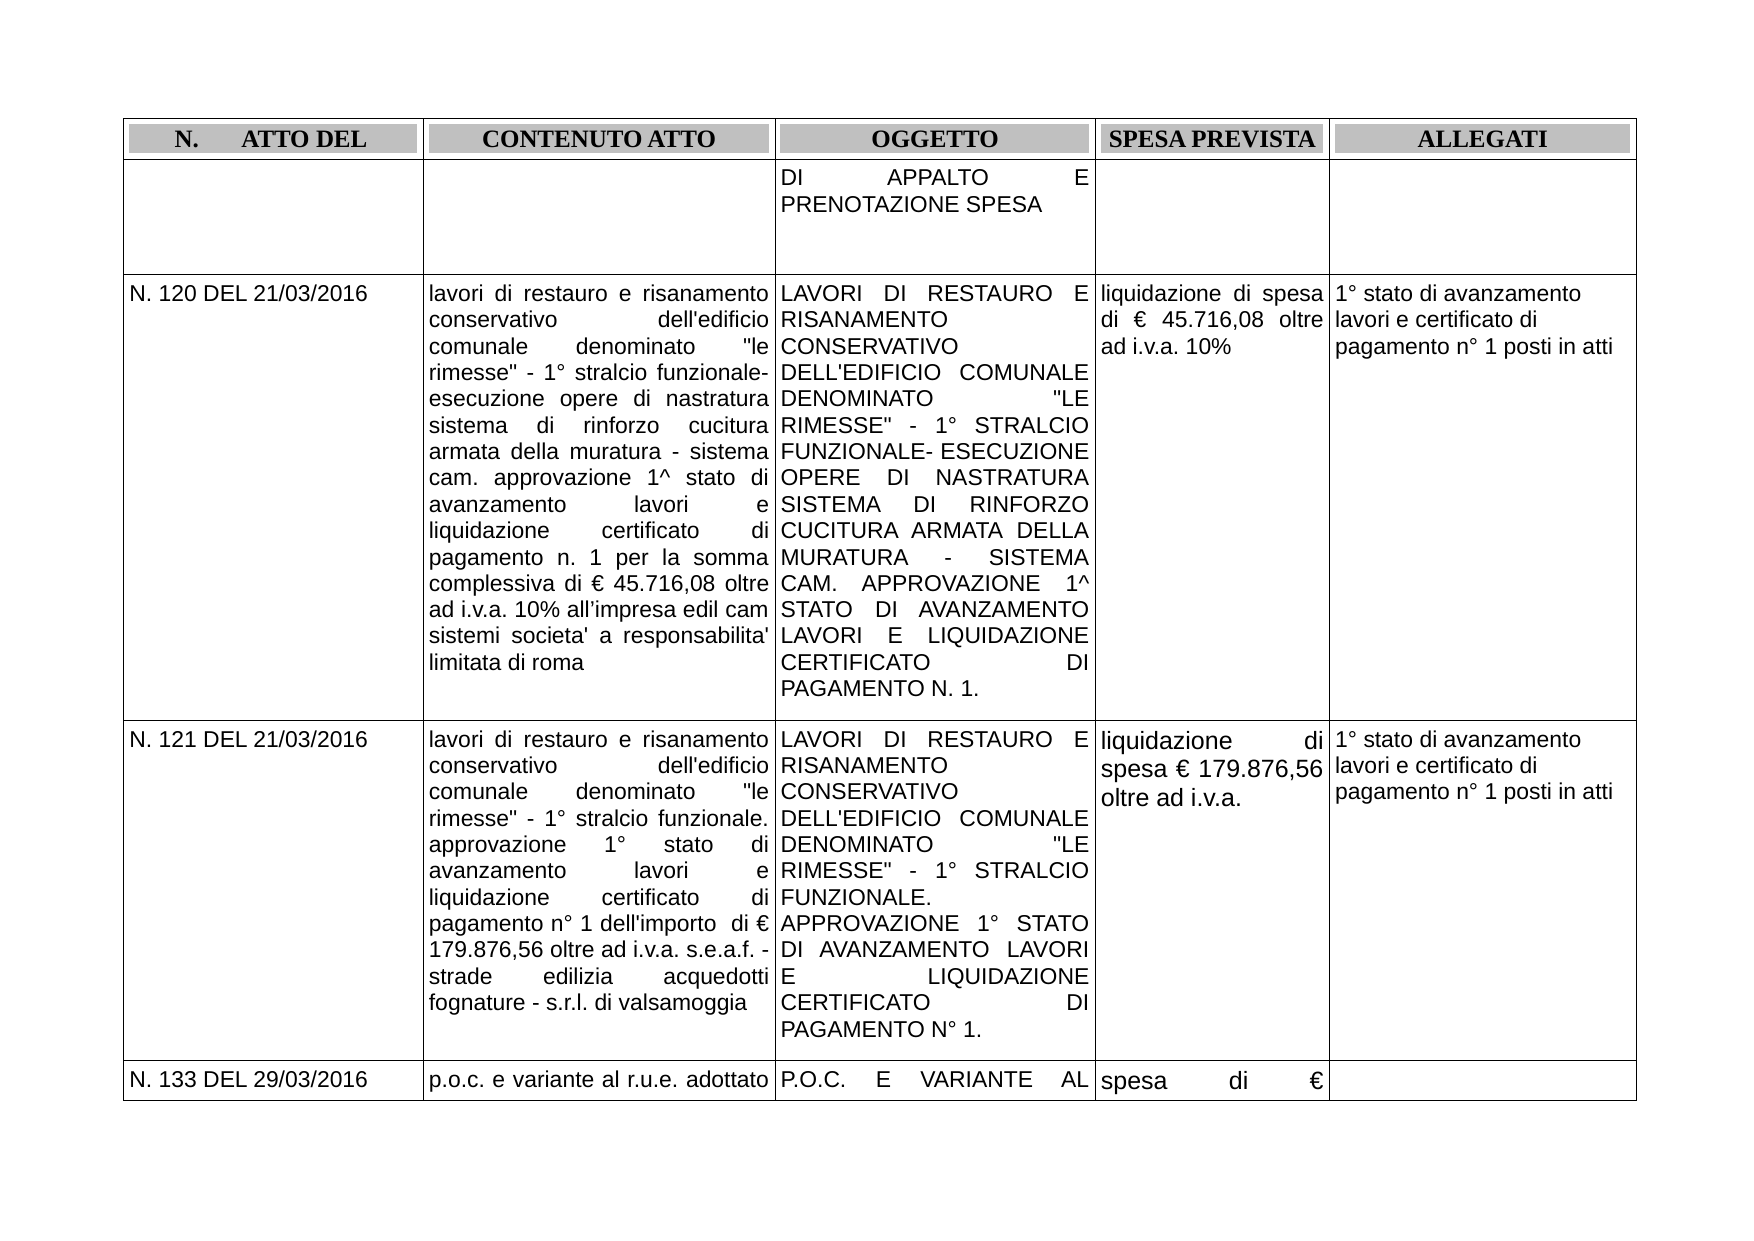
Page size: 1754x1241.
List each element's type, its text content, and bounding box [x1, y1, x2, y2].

table_cell [1330, 1061, 1636, 1100]
table_header CONTENUTO ATTO [424, 119, 775, 158]
table_cell [124, 160, 423, 274]
table_cell N. 120 DEL 21/03/2016 [124, 275, 423, 720]
table_cell [1096, 160, 1329, 274]
table_cell LIQUIDAZIONE DI SPESA DI € 45.716,08 oltre ad I.V.A. 10% [1096, 275, 1329, 720]
table_cell [424, 160, 775, 274]
table_cell LIQUIDAZIONE DI SPESA € 179.876,56 oltre ad I.V.A. [1096, 721, 1329, 1060]
table_cell 1° STATO DI AVANZAMENTO LAVORI E CERTIFICATO DI PAGAMENTO N° 1 POSTI IN ATTI [1330, 275, 1636, 720]
table_cell P.O.C. E VARIANTE AL [776, 1061, 1095, 1100]
table_header SPESA PREVISTA [1096, 119, 1329, 158]
table_cell P.O.C. E VARIANTE AL R.U.E. ADOTTATO [424, 1061, 775, 1100]
table_cell LAVORI DI RESTAURO E RISANAMENTO CONSERVATIVO DELL'EDIFICIO COMUNALE DENOMINATO "LE RIMESSE" - 1° STRALCIO FUNZIONALE. APPROVAZIONE 1° STATO DI AVANZAMENTO LAVORI E LIQUIDAZIONE CERTIFICATO DI PAGAMENTO N° 1. [776, 721, 1095, 1060]
table_cell LAVORI DI RESTAURO E RISANAMENTO CONSERVATIVO DELL'EDIFICIO COMUNALE DENOMINATO "LE RIMESSE" - 1° STRALCIO FUNZIONALE- ESECUZIONE OPERE DI NASTRATURA SISTEMA DI RINFORZO CUCITURA ARMATA DELLA MURATURA - SISTEMA CAM. APPROVAZIONE 1^ STATO DI AVANZAMENTO LAVORI E LIQUIDAZIONE CERTIFICATO DI PAGAMENTO N. 1 PER LA SOMMA COMPLESSIVA DI € 45.716,08 oltre ad I.V.A. 10% all’Impresa EDIL CAM SISTEMI SOCIETA' A RESPONSABILITA' LIMITATA di Roma [424, 275, 775, 720]
table_cell 1° STATO DI AVANZAMENTO LAVORI E CERTIFICATO DI PAGAMENTO N° 1 POSTI IN ATTI [1330, 721, 1636, 1060]
table_cell spesa di € [1096, 1061, 1329, 1100]
table_cell LAVORI DI RESTAURO E RISANAMENTO CONSERVATIVO DELL'EDIFICIO COMUNALE DENOMINATO "LE RIMESSE" - 1° STRALCIO FUNZIONALE- ESECUZIONE OPERE DI NASTRATURA SISTEMA DI RINFORZO CUCITURA ARMATA DELLA MURATURA - SISTEMA CAM. APPROVAZIONE 1^ STATO DI AVANZAMENTO LAVORI E LIQUIDAZIONE CERTIFICATO DI PAGAMENTO N. 1. [776, 275, 1095, 720]
table_cell N. 133 DEL 29/03/2016 [124, 1061, 423, 1100]
table_header OGGETTO [776, 119, 1095, 158]
table_header N. ATTO DEL [124, 119, 423, 158]
table_cell [1330, 160, 1636, 274]
table_cell LAVORI DI RESTAURO E RISANAMENTO CONSERVATIVO DELL'EDIFICIO COMUNALE DENOMINATO "LE RIMESSE" - 1° STRALCIO FUNZIONALE. APPROVAZIONE 1° STATO DI AVANZAMENTO LAVORI E LIQUIDAZIONE CERTIFICATO DI PAGAMENTO N° 1 DELL'IMPORTO di € 179.876,56 oltre ad I.V.A. S.E.A.F. - STRADE EDILIZIA ACQUEDOTTI FOGNATURE - S.R.L. DI VALSAMOGGIA [424, 721, 775, 1060]
table_cell N. 121 DEL 21/03/2016 [124, 721, 423, 1060]
table_cell DI APPALTO E PRENOTAZIONE SPESA [776, 160, 1095, 274]
table_header ALLEGATI [1330, 119, 1636, 158]
